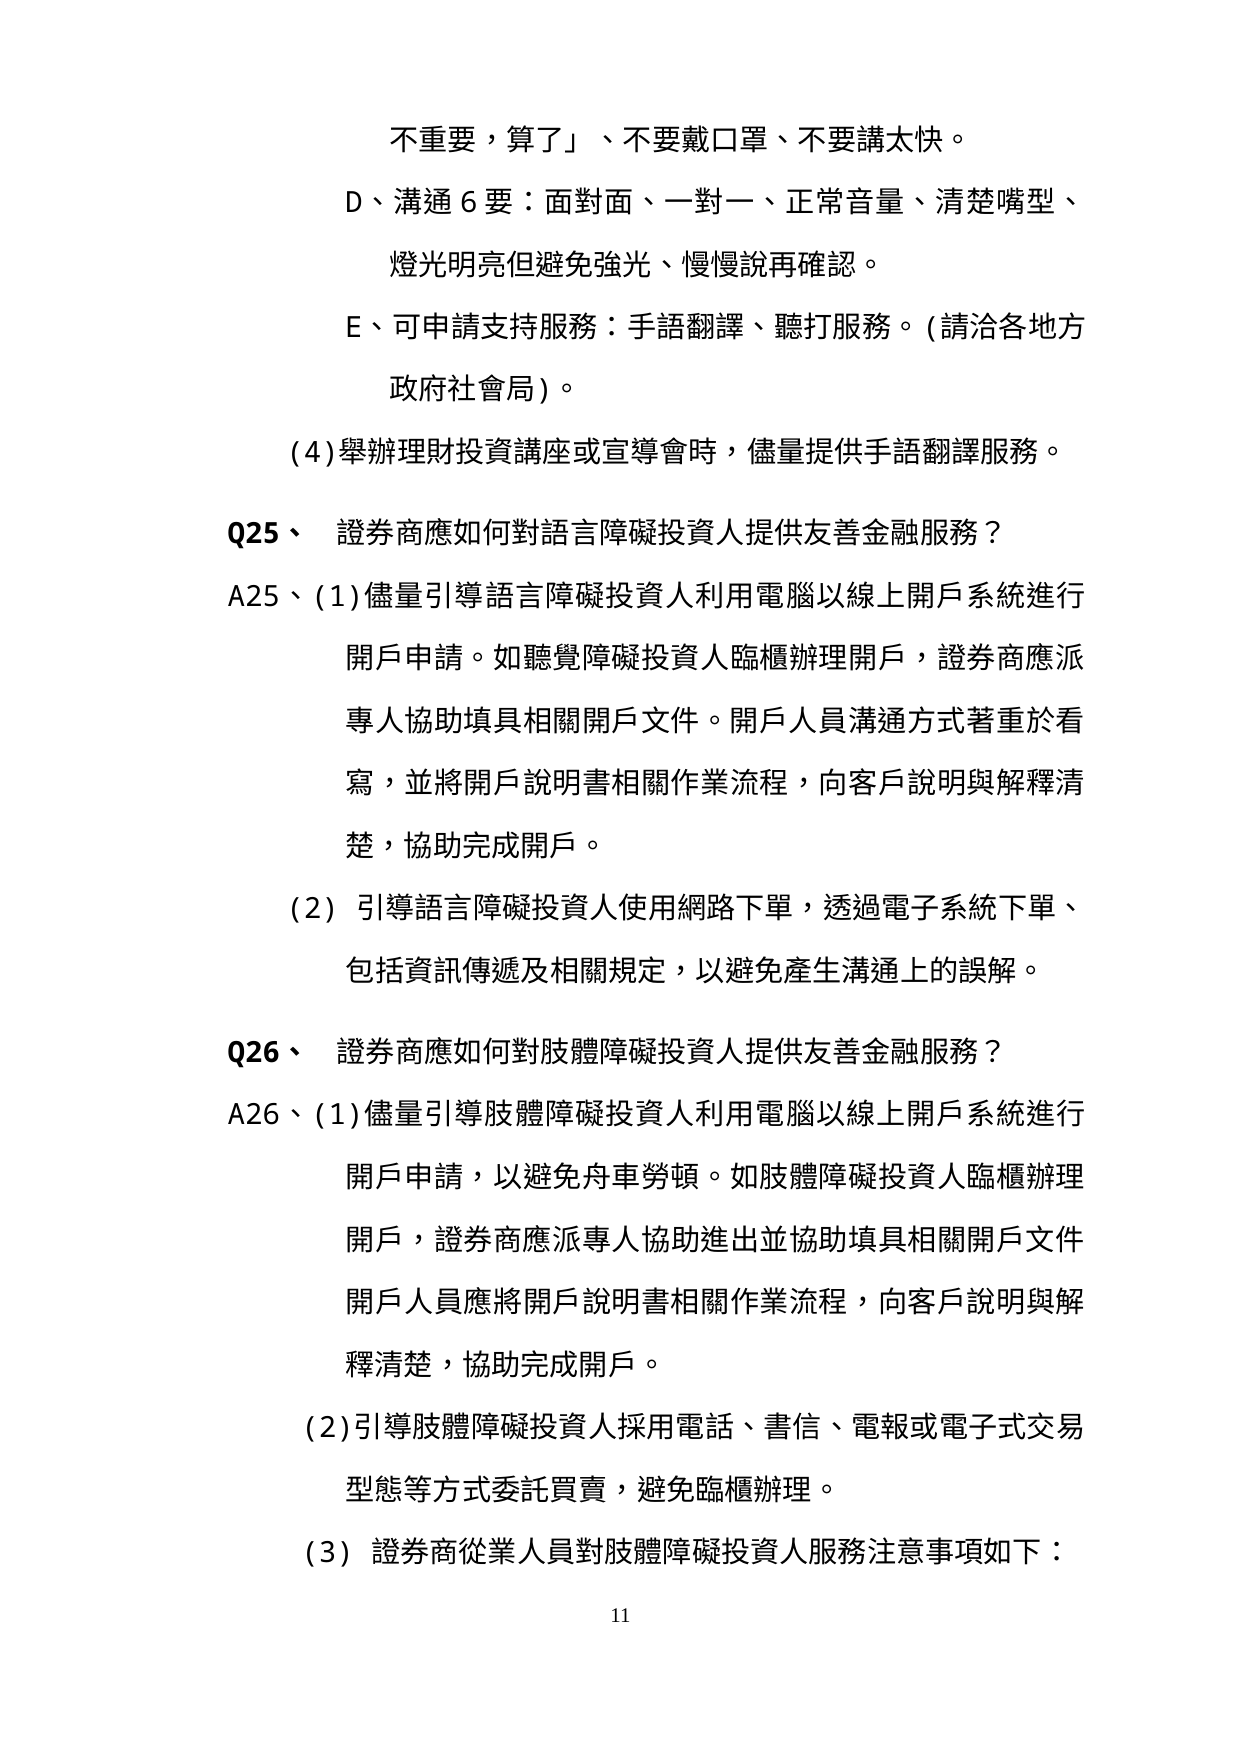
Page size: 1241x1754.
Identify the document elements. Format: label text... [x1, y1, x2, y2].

text D、溝通6要：面對面、一對一、正常音量、清楚嘴型、燈光明亮但避免強光、慢慢說再確認。 [345, 158, 1087, 283]
text (2) 引導語言障礙投資人使用網路下單，透過電子系統下單、包括資訊傳遞及相關規定，以避免產生溝通上的誤解。 [286, 864, 1087, 989]
list 證券商應如何對語言障礙投資人提供友善金融服務？ [227, 489, 1087, 552]
text (3) 證券商從業人員對肢體障礙投資人服務注意事項如下： [301, 1508, 1087, 1571]
text (4)舉辦理財投資講座或宣導會時，儘量提供手語翻譯服務。 [286, 408, 1087, 471]
text E、可申請支持服務：手語翻譯、聽打服務。(請洽各地方政府社會局)。 [345, 283, 1087, 408]
text (2)引導肢體障礙投資人採用電話、書信、電報或電子式交易型態等方式委託買賣，避免臨櫃辦理。 [301, 1383, 1087, 1508]
text A25、(1)儘量引導語言障礙投資人利用電腦以線上開戶系統進行開戶申請。如聽覺障礙投資人臨櫃辦理開戶，證券商應派專人協助填具相關開戶文件。開戶人員溝通方式著重於看、寫，並將開戶說明書相關作業流程，向客戶說明與解釋清楚，協助完成開戶。 [227, 552, 1087, 864]
text 不重要，算了」、不要戴口罩、不要講太快。 [345, 96, 1087, 158]
text A26、(1)儘量引導肢體障礙投資人利用電腦以線上開戶系統進行開戶申請，以避免舟車勞頓。如肢體障礙投資人臨櫃辦理開戶，證券商應派專人協助進出並協助填具相關開戶文件。開戶人員應將開戶說明書相關作業流程，向客戶說明與解釋清楚，協助完成開戶。 [227, 1071, 1087, 1383]
list 證券商應如何對肢體障礙投資人提供友善金融服務？ [227, 1008, 1087, 1071]
